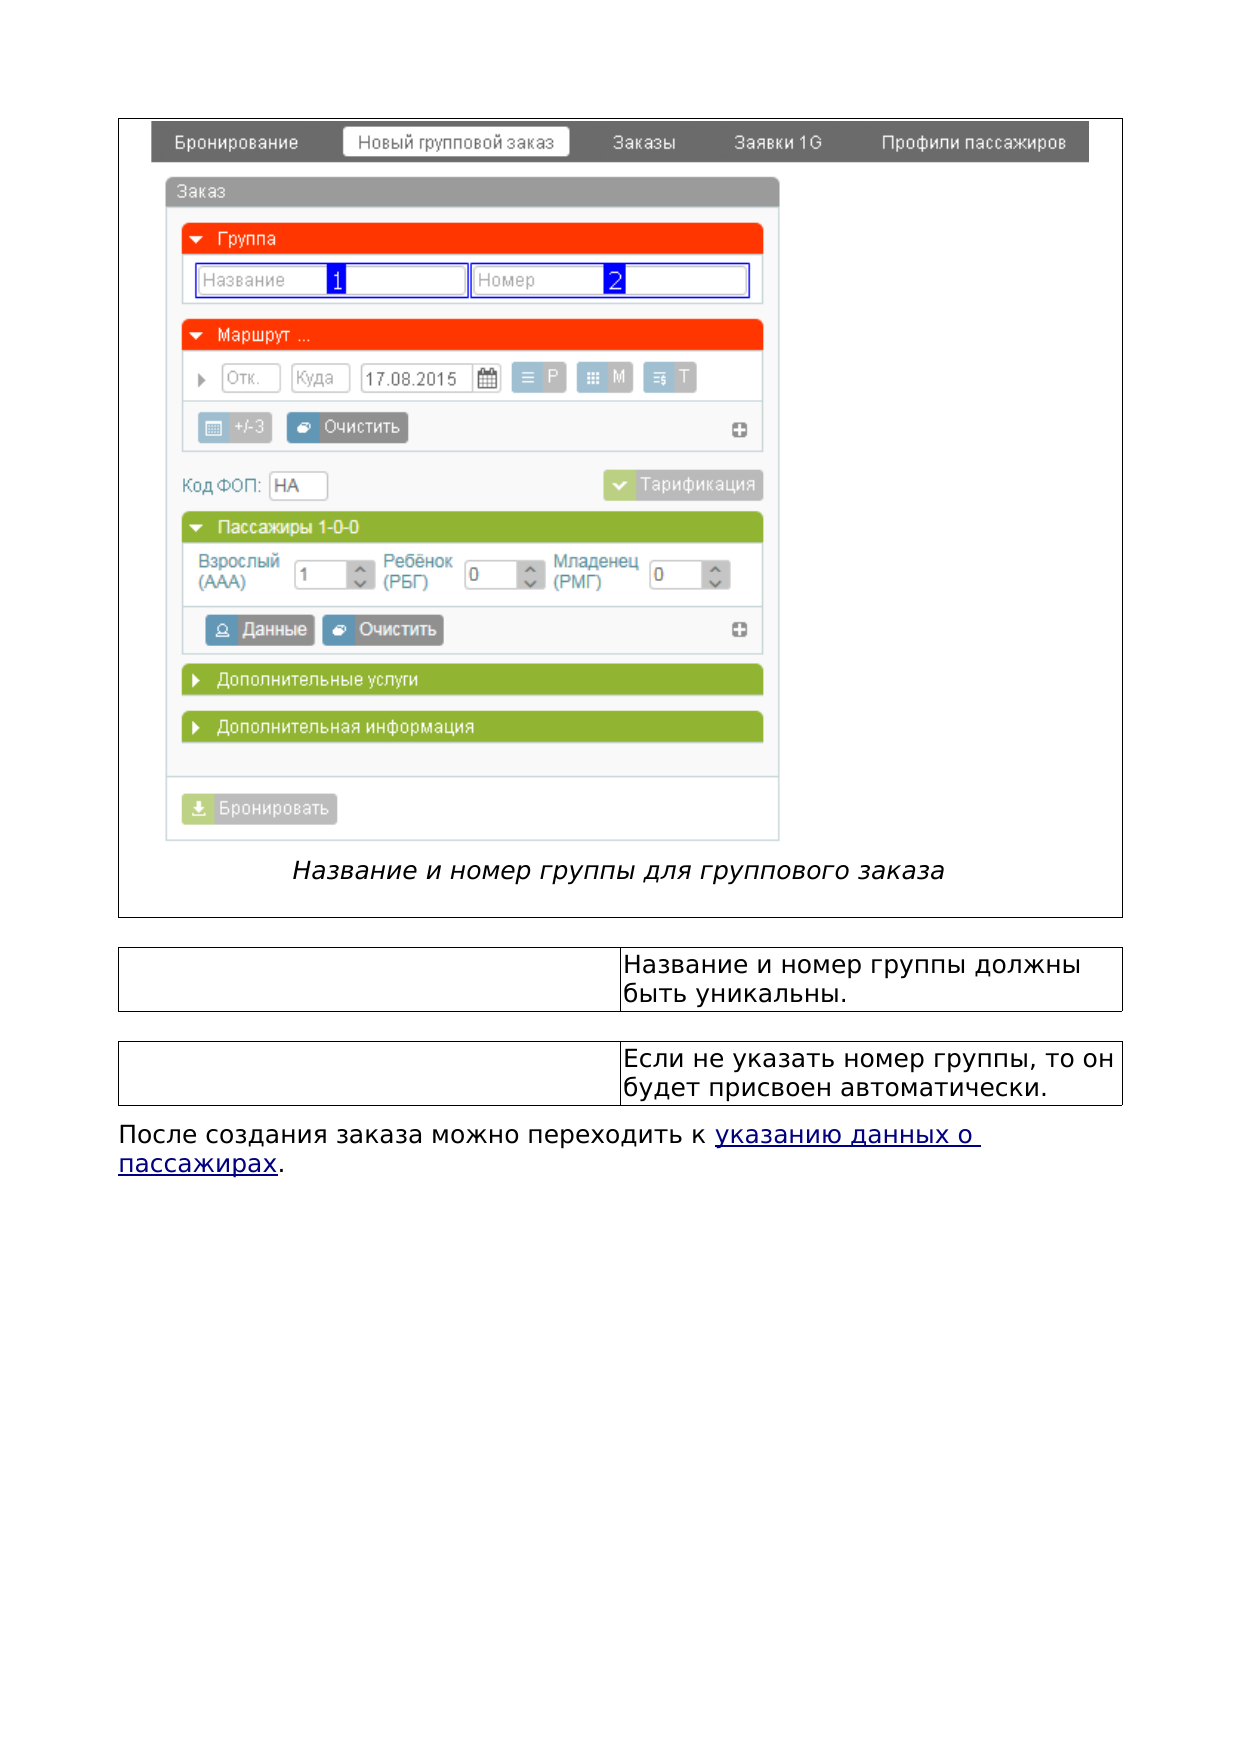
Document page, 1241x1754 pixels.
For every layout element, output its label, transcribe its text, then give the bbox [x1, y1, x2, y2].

text После создания заказа можно переходить к указанию данных о пассажирах. [118, 1120, 1122, 1178]
table_header Если не указать номер группы, то он будет присвоен автоматически. [621, 1042, 1122, 1105]
table_header [119, 119, 1122, 917]
table_header Название и номер группы должны быть уникальны. [621, 948, 1122, 1011]
picture [151, 121, 1089, 856]
table_header [119, 1042, 620, 1105]
table_header [119, 948, 620, 1011]
